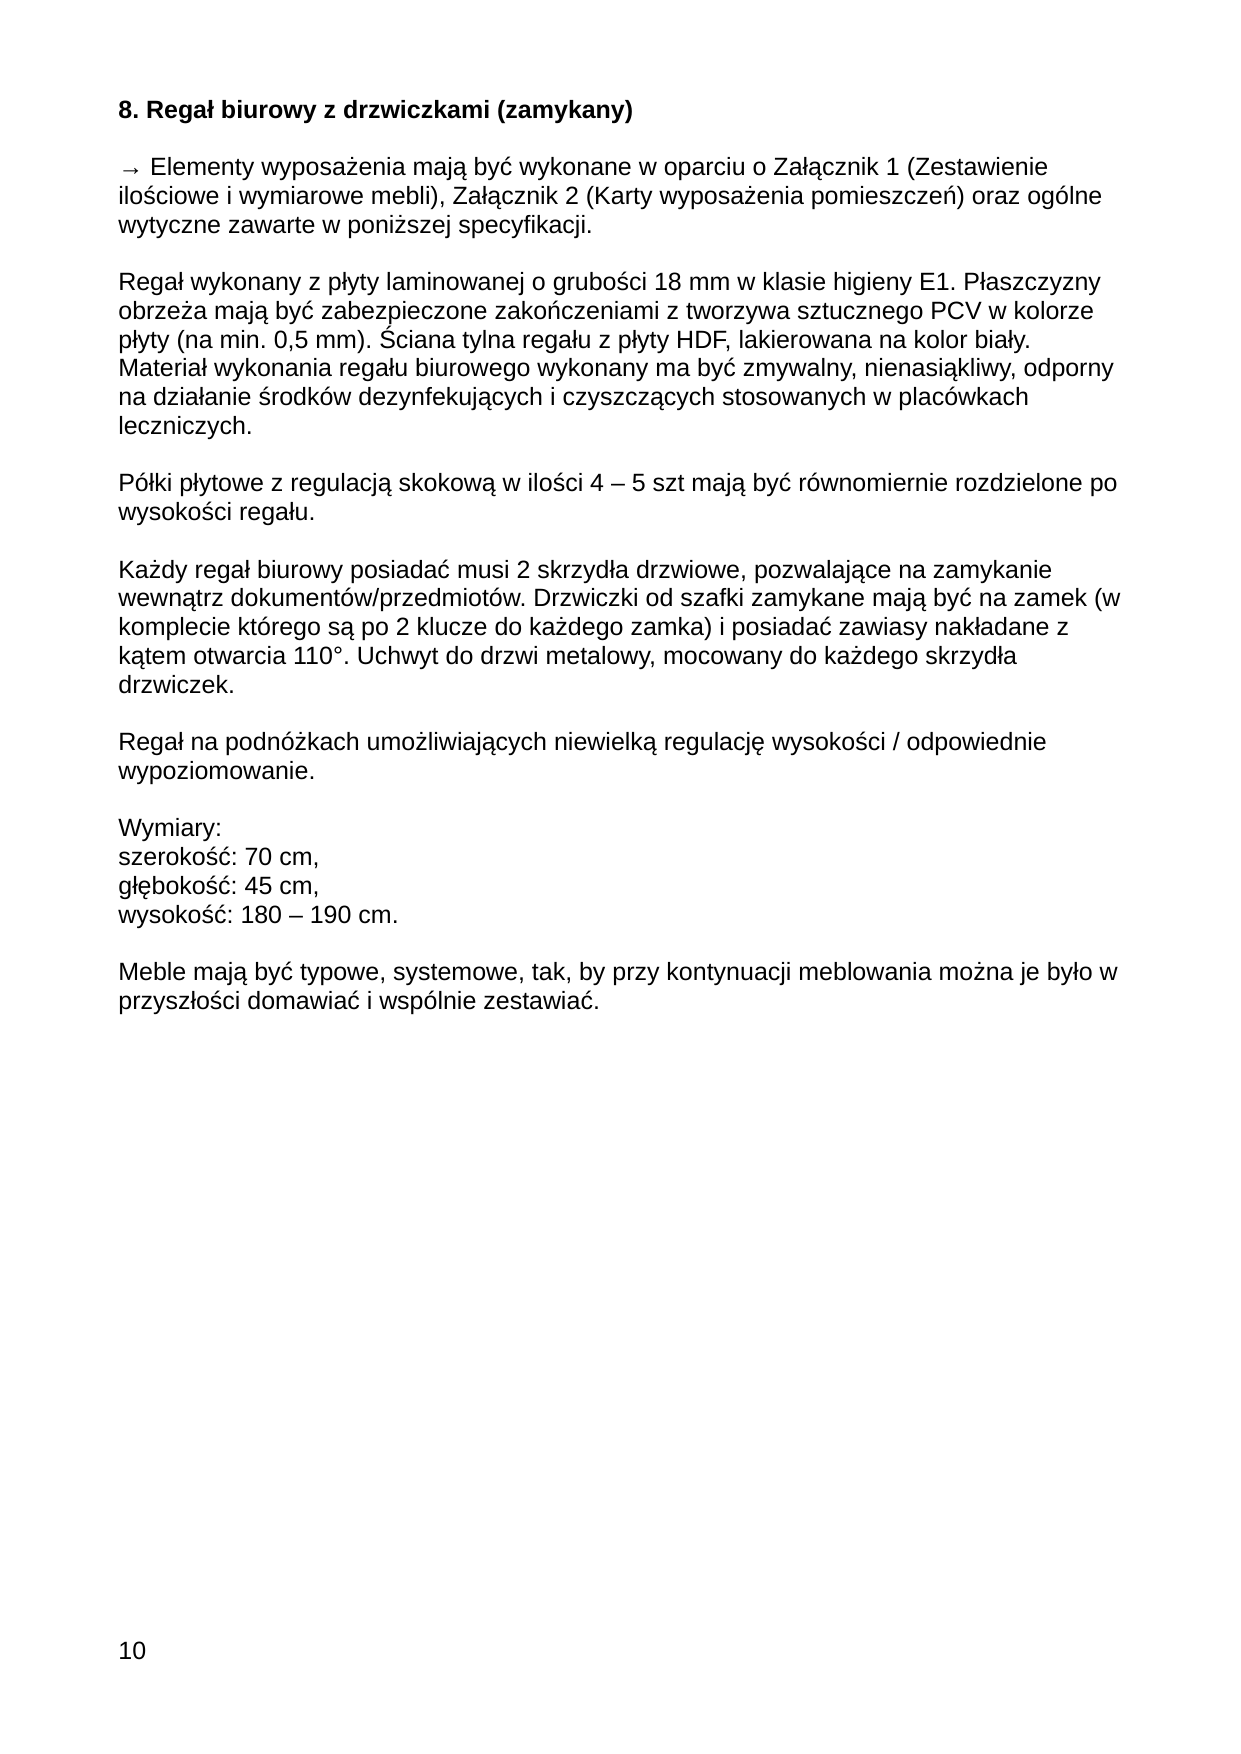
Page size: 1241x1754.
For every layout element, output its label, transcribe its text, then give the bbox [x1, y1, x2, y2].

text Regał wykonany z płyty laminowanej o grubości 18 mm w klasie higieny E1. Płaszczyzny obrzeża mają być zabezpieczone zakończeniami z tworzywa sztucznego PCV w kolorze płyty (na min. 0,5 mm). Ściana tylna regału z płyty HDF, lakierowana na kolor biały. Materiał wykonania regału biurowego wykonany ma być zmywalny, nienasiąkliwy, odporny na działanie środków dezynfekujących i czyszczących stosowanych w placówkach leczniczych. [118, 267, 1122, 439]
text Każdy regał biurowy posiadać musi 2 skrzydła drzwiowe, pozwalające na zamykanie wewnątrz dokumentów/przedmiotów. Drzwiczki od szafki zamykane mają być na zamek (w komplecie którego są po 2 klucze do każdego zamka) i posiadać zawiasy nakładane z kątem otwarcia 110°. Uchwyt do drzwi metalowy, mocowany do każdego skrzydła drzwiczek. [118, 554, 1122, 698]
text głębokość: 45 cm, wysokość: 180 – 190 cm. [118, 871, 1122, 928]
text → Elementy wyposażenia mają być wykonane w oparciu o Załącznik 1 (Zestawienie ilościowe i wymiarowe mebli), Załącznik 2 (Karty wyposażenia pomieszczeń) oraz ogólne wytyczne zawarte w poniższej specyfikacji. [118, 152, 1122, 238]
text Wymiary: [118, 813, 1122, 842]
subtitle 8. Regał biurowy z drzwiczkami (zamykany) [118, 94, 1122, 123]
text Półki płytowe z regulacją skokową w ilości 4 – 5 szt mają być równomiernie rozdzielone po wysokości regału. [118, 468, 1122, 526]
text Meble mają być typowe, systemowe, tak, by przy kontynuacji meblowania można je było w przyszłości domawiać i wspólnie zestawiać. [118, 957, 1122, 1014]
text Regał na podnóżkach umożliwiających niewielką regulację wysokości / odpowiednie wypoziomowanie. [118, 727, 1122, 784]
text szerokość: 70 cm, [118, 842, 1122, 871]
